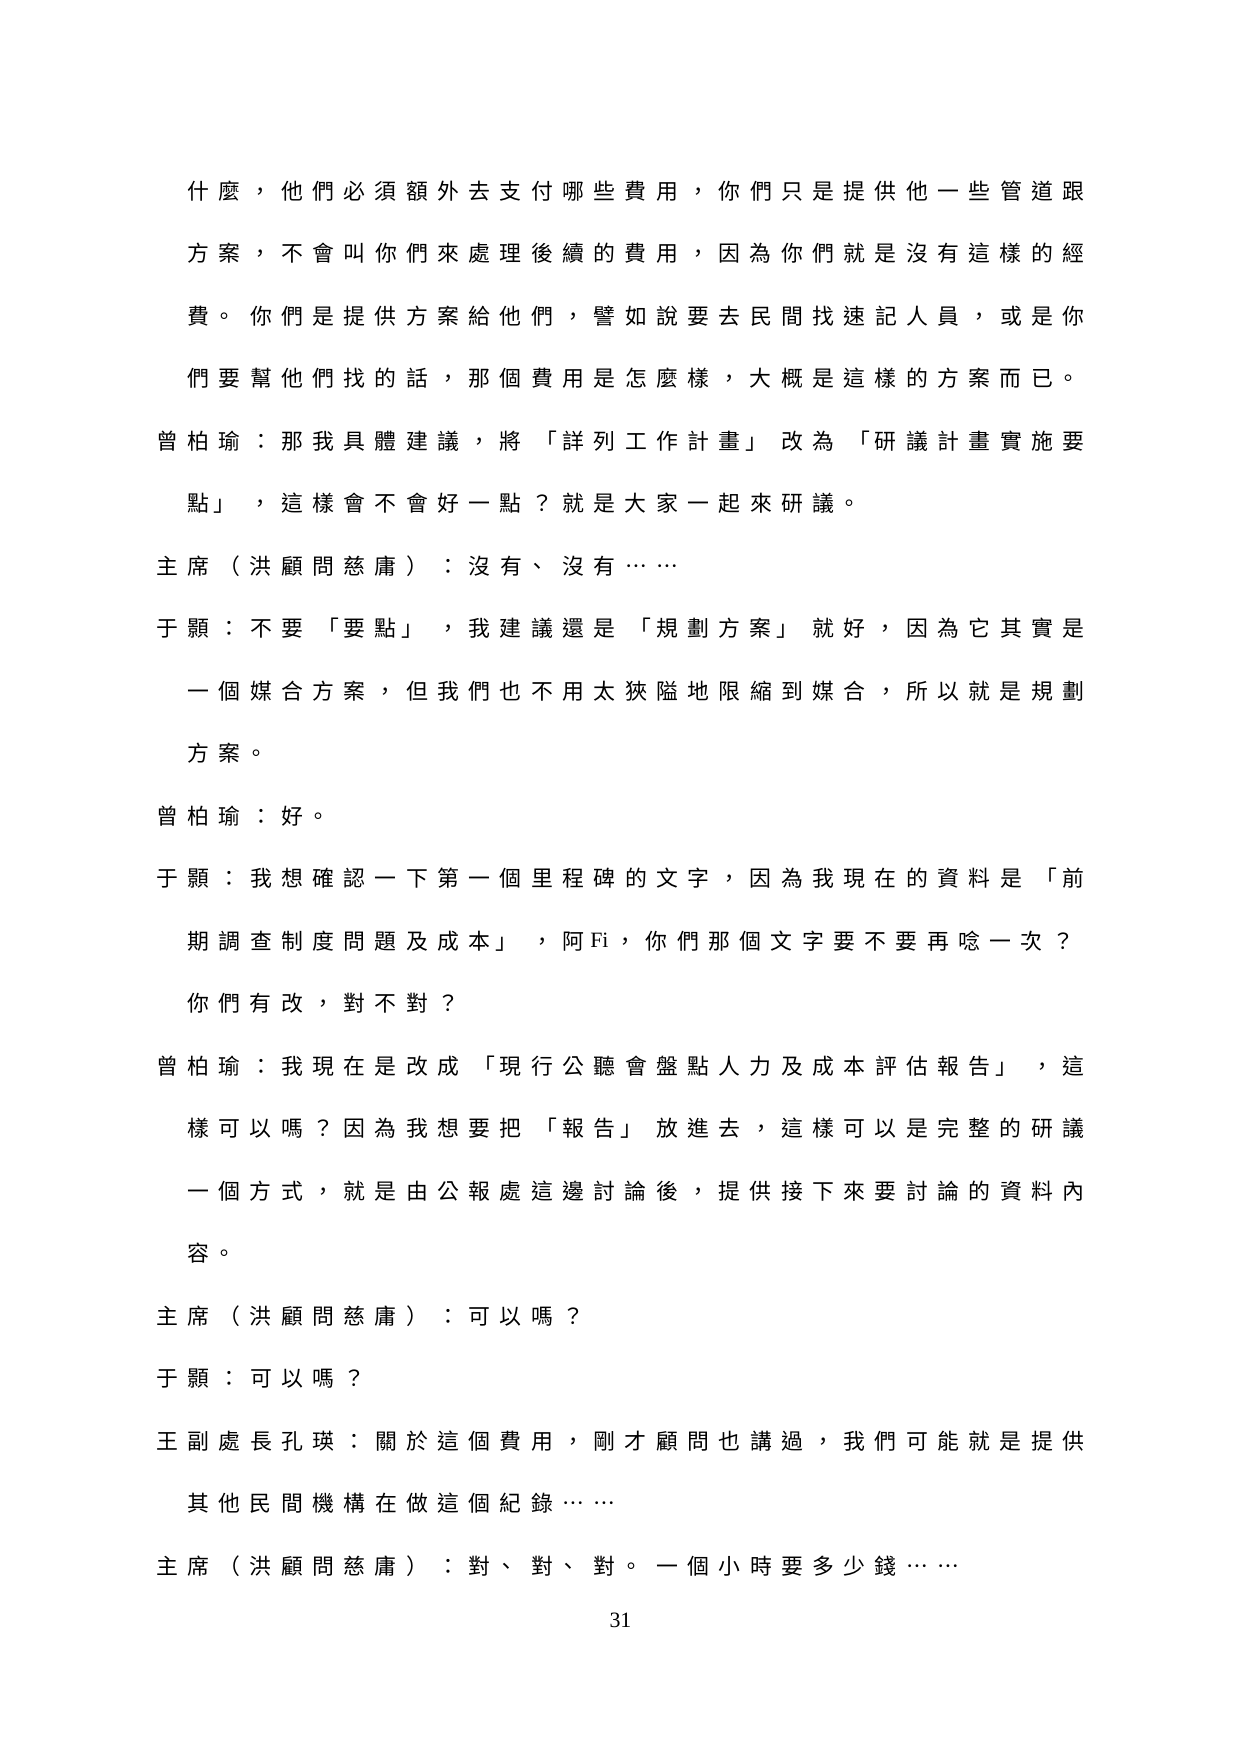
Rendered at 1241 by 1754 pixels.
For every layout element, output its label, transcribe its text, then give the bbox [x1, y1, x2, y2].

text 曾柏瑜：那我具體建議，將「詳列工作計畫」改為「研議計畫實施要點」，這樣會不會好一點？就是大家一起來研議。 [151, 408, 1089, 533]
text 王副處長孔瑛：關於這個費用，剛才顧問也講過，我們可能就是提供其他民間機構在做這個紀錄…… [151, 1408, 1089, 1533]
text 曾柏瑜：好。 [151, 783, 1089, 846]
text 主席（洪顧問慈庸）：可以嗎？ [151, 1283, 1089, 1346]
text 主席（洪顧問慈庸）：對、對、對。一個小時要多少錢…… [151, 1533, 1089, 1596]
text 于顥：可以嗎？ [151, 1346, 1089, 1408]
text 于顥：不要「要點」，我建議還是「規劃方案」就好，因為它其實是一個媒合方案，但我們也不用太狹隘地限縮到媒合，所以就是規劃方案。 [151, 596, 1089, 783]
text 主席（洪顧問慈庸）：沒有、沒有…… [151, 533, 1089, 596]
text 曾柏瑜：我現在是改成「現行公聽會盤點人力及成本評估報告」，這樣可以嗎？因為我想要把「報告」放進去，這樣可以是完整的研議一個方式，就是由公報處這邊討論後，提供接下來要討論的資料內容。 [151, 1033, 1089, 1283]
text 什麼，他們必須額外去支付哪些費用，你們只是提供他一些管道跟方案，不會叫你們來處理後續的費用，因為你們就是沒有這樣的經費。你們是提供方案給他們，譬如說要去民間找速記人員，或是你們要幫他們找的話，那個費用是怎麼樣，大概是這樣的方案而已。 [151, 158, 1089, 408]
text 于顥：我想確認一下第一個里程碑的文字，因為我現在的資料是「前期調查制度問題及成本」，阿Fi，你們那個文字要不要再唸一次？你們有改，對不對？ [151, 846, 1089, 1033]
